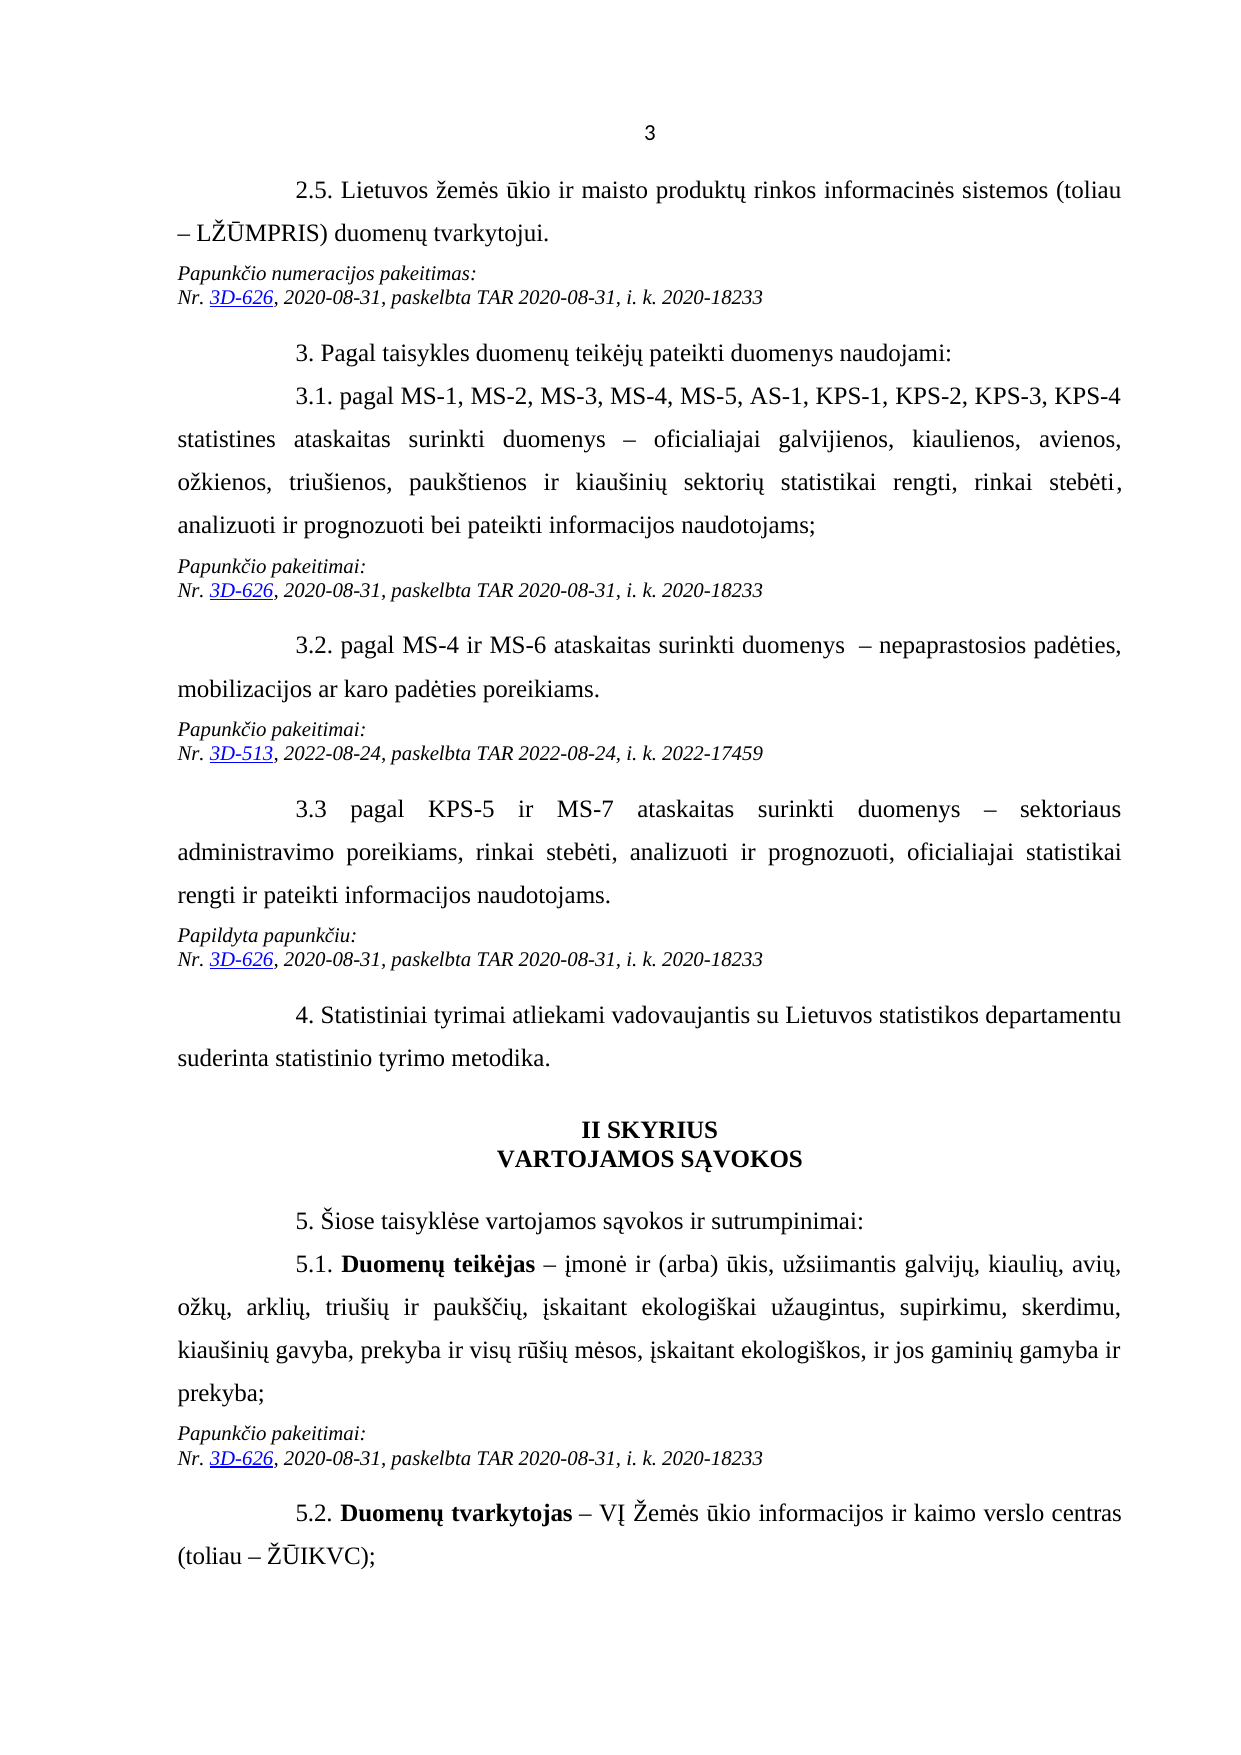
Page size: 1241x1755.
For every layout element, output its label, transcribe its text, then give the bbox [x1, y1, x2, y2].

text Papunkčio pakeitimai: [177, 554, 1122, 578]
text Nr. 3D-626, 2020-08-31, paskelbta TAR 2020-08-31, i. k. 2020-18233 [177, 285, 1122, 309]
text Papunkčio numeracijos pakeitimas: [177, 261, 1122, 285]
text 2.5. Lietuvos žemės ūkio ir maisto produktų rinkos informacinės sistemos (toliau – LŽŪMPRIS) duomenų tvarkytojui. [177, 175, 1122, 247]
text 5. Šiose taisyklėse vartojamos sąvokos ir sutrumpinimai: [177, 1206, 1122, 1234]
text Nr. 3D-626, 2020-08-31, paskelbta TAR 2020-08-31, i. k. 2020-18233 [177, 1445, 1122, 1469]
text Papunkčio pakeitimai: [177, 717, 1122, 741]
text 5.1. Duomenų teikėjas – įmonė ir (arba) ūkis, užsiimantis galvijų, kiaulių, avių, ožkų, arklių, triušių ir paukščių, įskaitant ekologiškai užaugintus, supirkimu, skerdimu, kiaušinių gavyba, prekyba ir visų rūšių mėsos, įskaitant ekologiškos, ir jos gaminių gamyba ir prekyba; [177, 1249, 1122, 1407]
text Nr. 3D-626, 2020-08-31, paskelbta TAR 2020-08-31, i. k. 2020-18233 [177, 578, 1122, 602]
text VARTOJAMOS SĄVOKOS [177, 1144, 1122, 1172]
text 3.2. pagal MS-4 ir MS-6 ataskaitas surinkti duomenys – nepaprastosios padėties, mobilizacijos ar karo padėties poreikiams. [177, 631, 1122, 702]
text 3. Pagal taisykles duomenų teikėjų pateikti duomenys naudojami: [177, 338, 1122, 367]
text 3.1. pagal MS-1, MS-2, MS-3, MS-4, MS-5, AS-1, KPS-1, KPS-2, KPS-3, KPS-4 statistines ataskaitas surinkti duomenys – oficialiajai galvijienos, kiaulienos, avienos, ožkienos, triušienos, paukštienos ir kiaušinių sektorių statistikai rengti, rinkai stebėti, analizuoti ir prognozuoti bei pateikti informacijos naudotojams; [177, 381, 1122, 539]
text Nr. 3D-626, 2020-08-31, paskelbta TAR 2020-08-31, i. k. 2020-18233 [177, 947, 1122, 971]
text Papunkčio pakeitimai: [177, 1421, 1122, 1445]
text 4. Statistiniai tyrimai atliekami vadovaujantis su Lietuvos statistikos departamentu suderinta statistinio tyrimo metodika. [177, 1000, 1122, 1072]
text Papildyta papunkčiu: [177, 923, 1122, 947]
text 3.3 pagal KPS-5 ir MS-7 ataskaitas surinkti duomenys – sektoriaus administravimo poreikiams, rinkai stebėti, analizuoti ir prognozuoti, oficialiajai statistikai rengti ir pateikti informacijos naudotojams. [177, 794, 1122, 909]
text Nr. 3D-513, 2022-08-24, paskelbta TAR 2022-08-24, i. k. 2022-17459 [177, 741, 1122, 765]
text II skyrius [177, 1115, 1122, 1144]
text 5.2. Duomenų tvarkytojas – VĮ Žemės ūkio informacijos ir kaimo verslo centras (toliau – ŽŪIKVC); [177, 1498, 1122, 1570]
